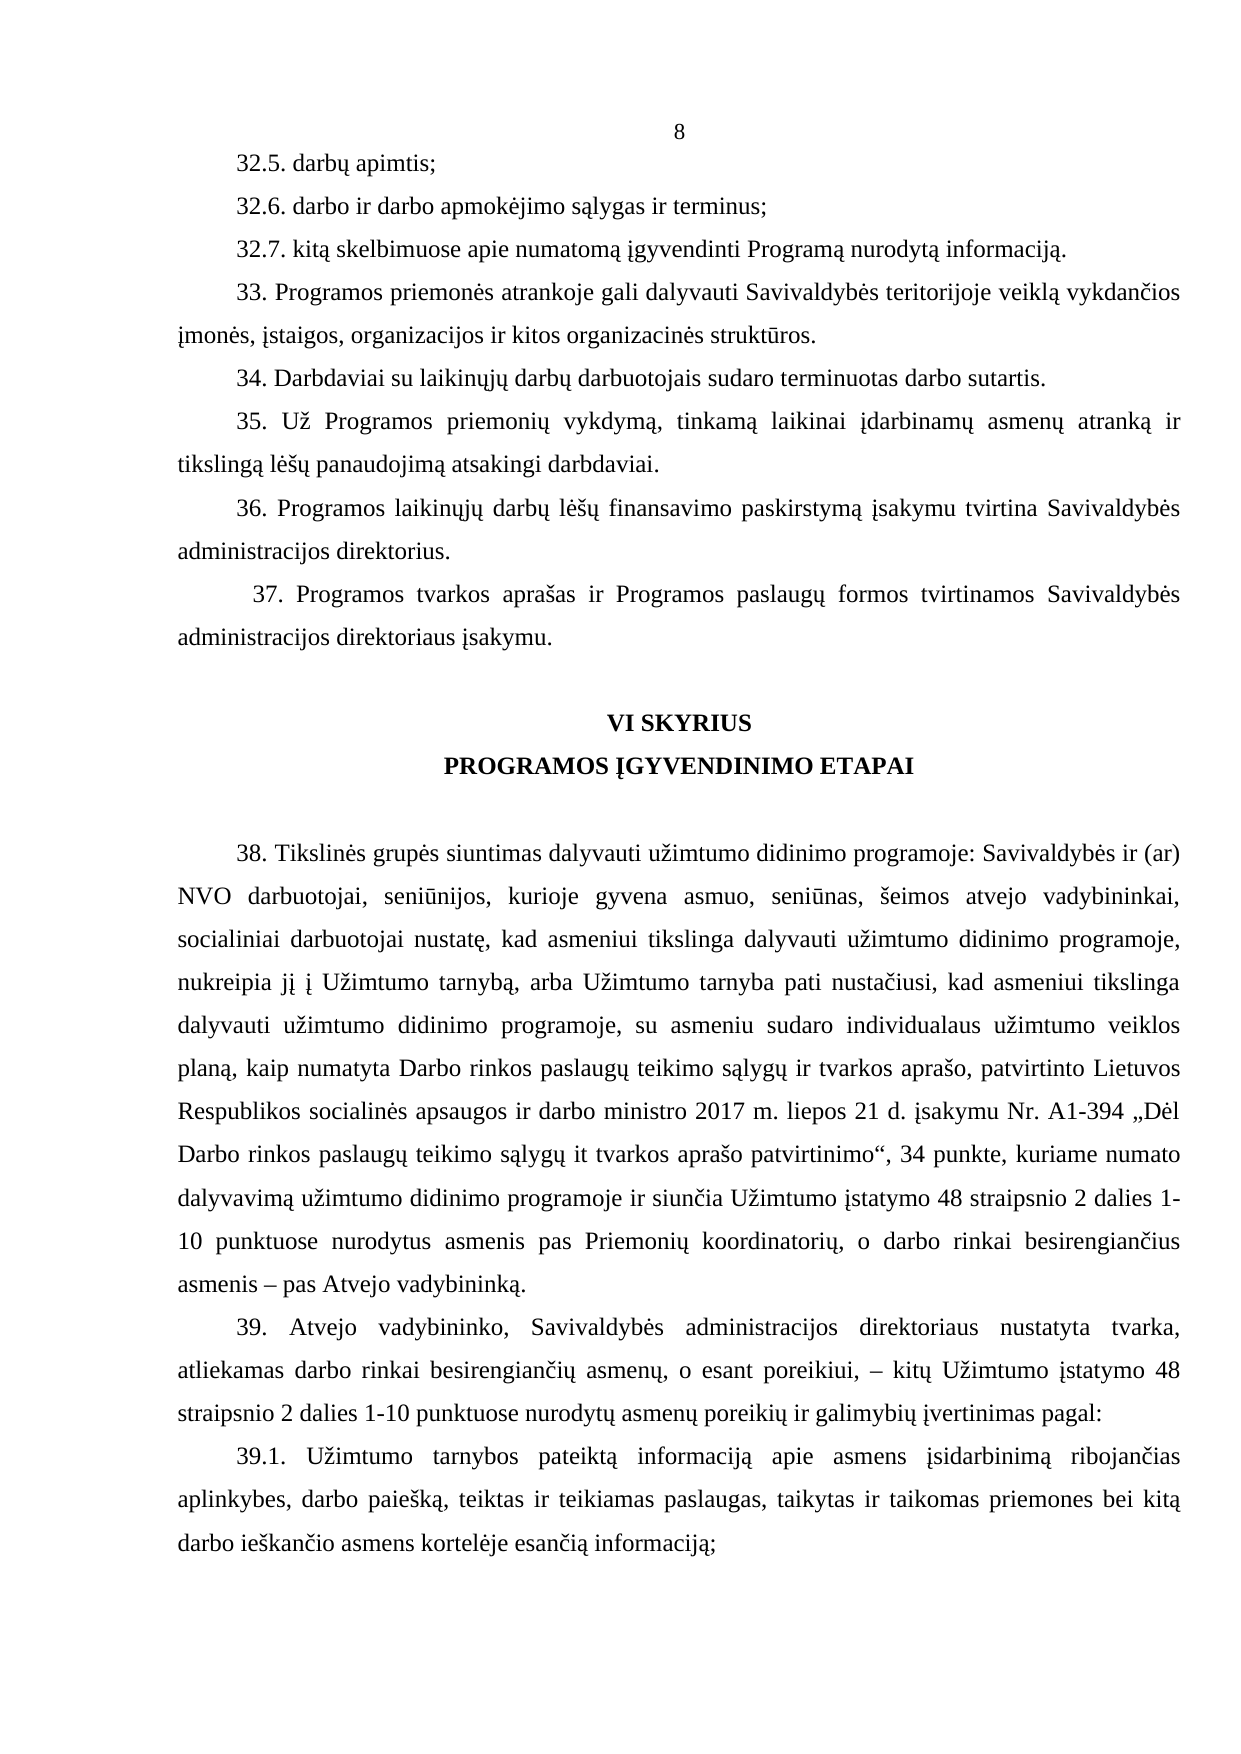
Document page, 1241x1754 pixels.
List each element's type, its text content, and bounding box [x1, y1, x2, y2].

text 36. Programos laikinųjų darbų lėšų finansavimo paskirstymą įsakymu tvirtina Savivaldybės administracijos direktorius. [177, 493, 1181, 564]
text 39. Atvejo vadybininko, Savivaldybės administracijos direktoriaus nustatyta tvarka, atliekamas darbo rinkai besirengiančių asmenų, o esant poreikiui, – kitų Užimtumo įstatymo 48 straipsnio 2 dalies 1-10 punktuose nurodytų asmenų poreikių ir galimybių įvertinimas pagal: [177, 1312, 1181, 1427]
text 32.6. darbo ir darbo apmokėjimo sąlygas ir terminus; [177, 191, 1181, 219]
text PROGRAMOS ĮGYVENDINIMO ETAPAI [177, 751, 1181, 780]
text 35. Už Programos priemonių vykdymą, tinkamą laikinai įdarbinamų asmenų atranką ir tikslingą lėšų panaudojimą atsakingi darbdaviai. [177, 406, 1181, 478]
text 39.1. Užimtumo tarnybos pateiktą informaciją apie asmens įsidarbinimą ribojančias aplinkybes, darbo paiešką, teiktas ir teikiamas paslaugas, taikytas ir taikomas priemones bei kitą darbo ieškančio asmens kortelėje esančią informaciją; [177, 1441, 1181, 1556]
text 32.5. darbų apimtis; [177, 148, 1181, 176]
text VI SKYRIUS [177, 708, 1181, 737]
text 32.7. kitą skelbimuose apie numatomą įgyvendinti Programą nurodytą informaciją. [177, 234, 1181, 263]
text 38. Tikslinės grupės siuntimas dalyvauti užimtumo didinimo programoje: Savivaldybės ir (ar) NVO darbuotojai, seniūnijos, kurioje gyvena asmuo, seniūnas, šeimos atvejo vadybininkai, socialiniai darbuotojai nustatę, kad asmeniui tikslinga dalyvauti užimtumo didinimo programoje, nukreipia jį į Užimtumo tarnybą, arba Užimtumo tarnyba pati nustačiusi, kad asmeniui tikslinga dalyvauti užimtumo didinimo programoje, su asmeniu sudaro individualaus užimtumo veiklos planą, kaip numatyta Darbo rinkos paslaugų teikimo sąlygų ir tvarkos aprašo, patvirtinto Lietuvos Respublikos socialinės apsaugos ir darbo ministro 2017 m. liepos 21 d. įsakymu Nr. A1-394 „Dėl Darbo rinkos paslaugų teikimo sąlygų it tvarkos aprašo patvirtinimo“, 34 punkte, kuriame numato dalyvavimą užimtumo didinimo programoje ir siunčia Užimtumo įstatymo 48 straipsnio 2 dalies 1-10 punktuose nurodytus asmenis pas Priemonių koordinatorių, o darbo rinkai besirengiančius asmenis – pas Atvejo vadybininką. [177, 838, 1181, 1298]
text 33. Programos priemonės atrankoje gali dalyvauti Savivaldybės teritorijoje veiklą vykdančios įmonės, įstaigos, organizacijos ir kitos organizacinės struktūros. [177, 277, 1181, 349]
text 34. Darbdaviai su laikinųjų darbų darbuotojais sudaro terminuotas darbo sutartis. [177, 363, 1181, 392]
text 37. Programos tvarkos aprašas ir Programos paslaugų formos tvirtinamos Savivaldybės administracijos direktoriaus įsakymu. [177, 579, 1181, 651]
